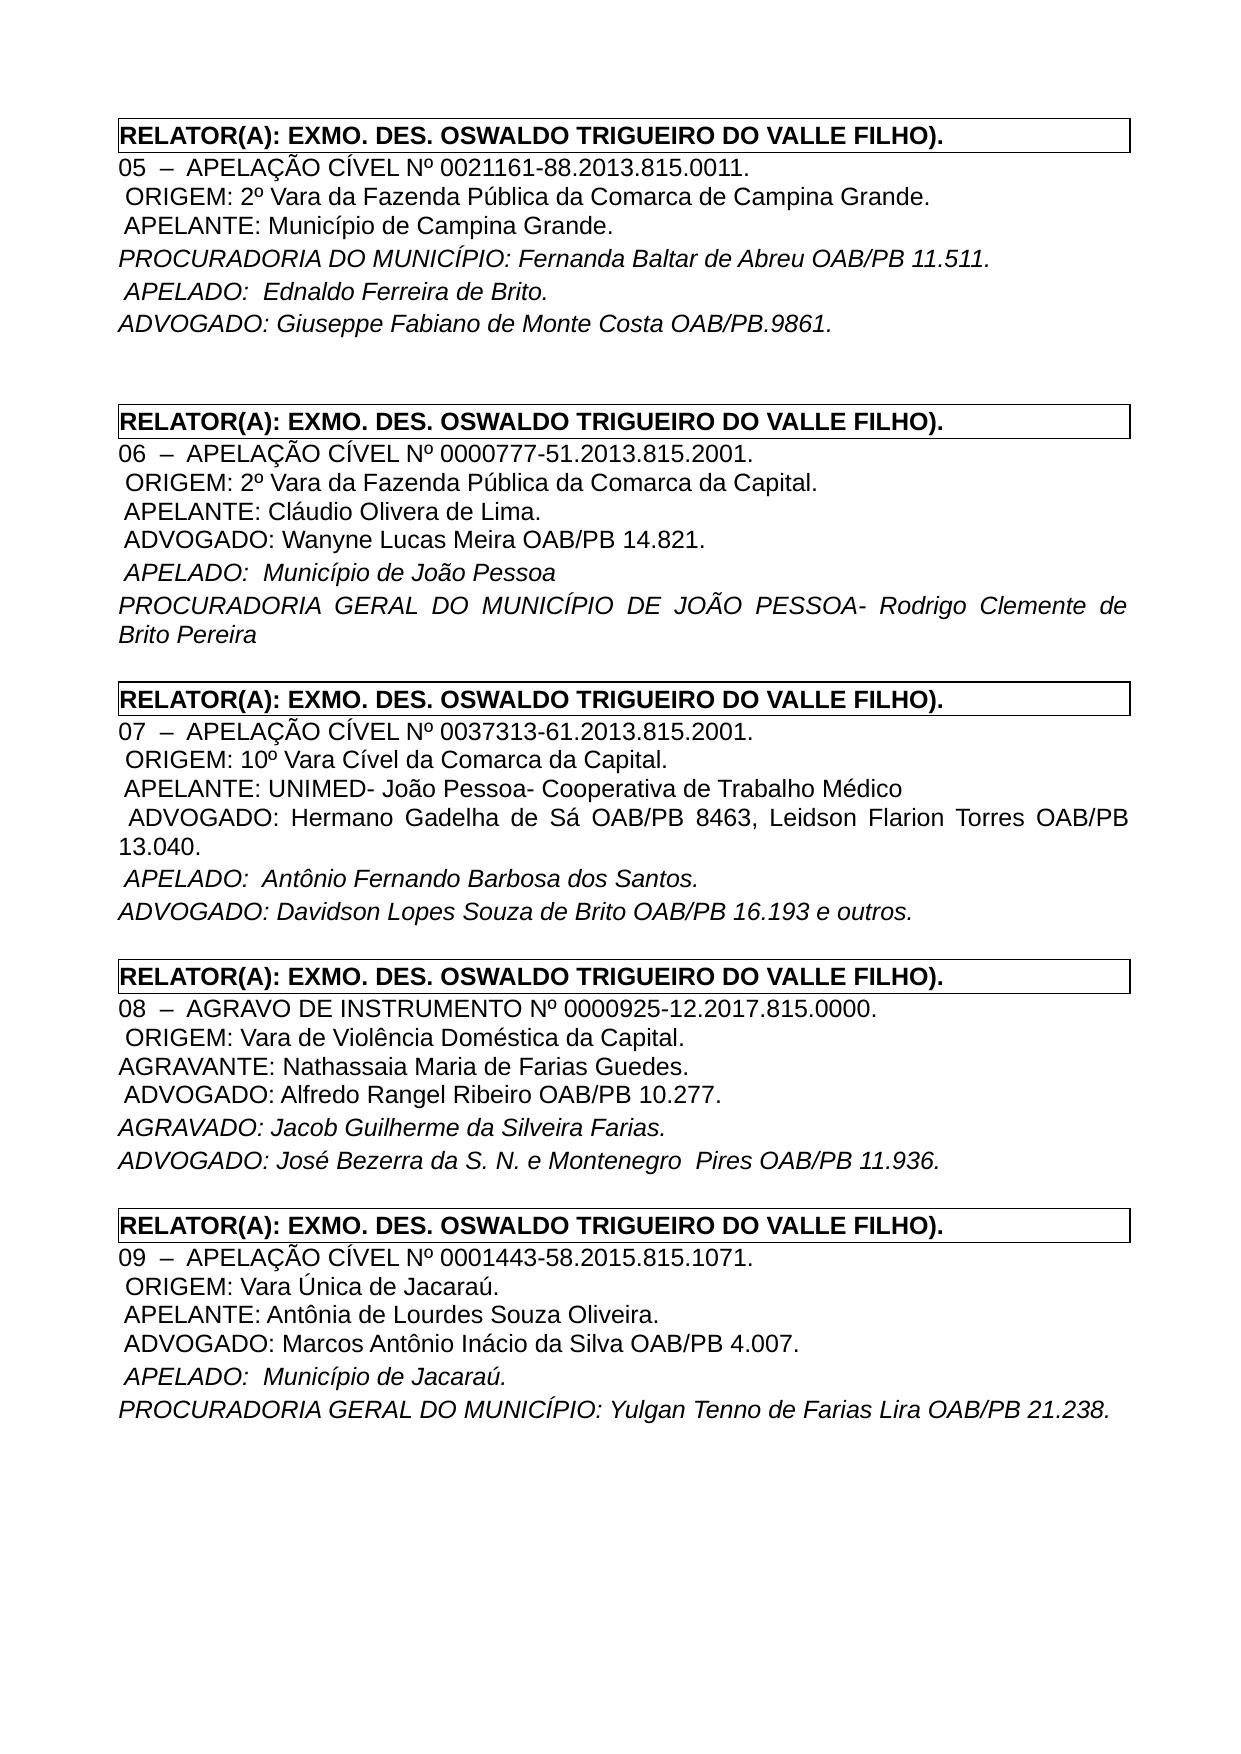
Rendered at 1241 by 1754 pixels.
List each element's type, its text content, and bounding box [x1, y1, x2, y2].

text APELADO: Município de João Pessoa [118, 558, 1131, 587]
text ORIGEM: Vara Única de Jacaraú. [118, 1271, 1131, 1300]
text APELADO: Município de Jacaraú. [118, 1362, 1131, 1391]
text ORIGEM: Vara de Violência Doméstica da Capital. [118, 1023, 1131, 1051]
text ADVOGADO: José Bezerra da S. N. e Montenegro Pires OAB/PB 11.936. [118, 1146, 1131, 1175]
text PROCURADORIA DO MUNICÍPIO: Fernanda Baltar de Abreu OAB/PB 11.511. [118, 243, 1131, 272]
text AGRAVANTE: Nathassaia Maria de Farias Guedes. [118, 1051, 1131, 1080]
text PROCURADORIA GERAL DO MUNICÍPIO DE JOÃO PESSOA- Rodrigo Clemente de Brito Pereira [118, 591, 1131, 648]
text RELATOR(A): EXMO. DES. OSWALDO TRIGUEIRO DO VALLE FILHO). [119, 683, 1129, 715]
text ADVOGADO: Marcos Antônio Inácio da Silva OAB/PB 4.007. [118, 1329, 1131, 1358]
text ADVOGADO: Giuseppe Fabiano de Monte Costa OAB/PB.9861. [118, 309, 1131, 338]
text 05 – APELAÇÃO CÍVEL Nº 0021161-88.2013.815.0011. [118, 153, 1131, 182]
text 07 – APELAÇÃO CÍVEL Nº 0037313-61.2013.815.2001. [118, 716, 1131, 745]
text ADVOGADO: Davidson Lopes Souza de Brito OAB/PB 16.193 e outros. [118, 897, 1131, 926]
text ORIGEM: 2º Vara da Fazenda Pública da Comarca de Campina Grande. [118, 182, 1131, 211]
text PROCURADORIA GERAL DO MUNICÍPIO: Yulgan Tenno de Farias Lira OAB/PB 21.238. [118, 1395, 1131, 1423]
text APELADO: Ednaldo Ferreira de Brito. [118, 276, 1131, 305]
text RELATOR(A): EXMO. DES. OSWALDO TRIGUEIRO DO VALLE FILHO). [119, 960, 1129, 993]
text 09 – APELAÇÃO CÍVEL Nº 0001443-58.2015.815.1071. [118, 1243, 1131, 1271]
text APELANTE: Cláudio Olivera de Lima. [118, 496, 1131, 525]
text ADVOGADO: Wanyne Lucas Meira OAB/PB 14.821. [118, 525, 1131, 554]
text 06 – APELAÇÃO CÍVEL Nº 0000777-51.2013.815.2001. [118, 439, 1131, 468]
text APELANTE: UNIMED- João Pessoa- Cooperativa de Trabalho Médico [118, 774, 1131, 803]
text 08 – AGRAVO DE INSTRUMENTO Nº 0000925-12.2017.815.0000. [118, 994, 1131, 1023]
text RELATOR(A): EXMO. DES. OSWALDO TRIGUEIRO DO VALLE FILHO). [119, 1209, 1129, 1242]
text APELANTE: Antônia de Lourdes Souza Oliveira. [118, 1300, 1131, 1329]
text ADVOGADO: Hermano Gadelha de Sá OAB/PB 8463, Leidson Flarion Torres OAB/PB 13.040. [118, 803, 1131, 860]
text RELATOR(A): EXMO. DES. OSWALDO TRIGUEIRO DO VALLE FILHO). [119, 405, 1129, 438]
text APELANTE: Município de Campina Grande. [118, 211, 1131, 239]
text APELADO: Antônio Fernando Barbosa dos Santos. [118, 864, 1131, 893]
text AGRAVADO: Jacob Guilherme da Silveira Farias. [118, 1113, 1131, 1142]
text ADVOGADO: Alfredo Rangel Ribeiro OAB/PB 10.277. [118, 1080, 1131, 1109]
text ORIGEM: 2º Vara da Fazenda Pública da Comarca da Capital. [118, 468, 1131, 496]
text ORIGEM: 10º Vara Cível da Comarca da Capital. [118, 745, 1131, 774]
text RELATOR(A): EXMO. DES. OSWALDO TRIGUEIRO DO VALLE FILHO). [119, 119, 1129, 152]
